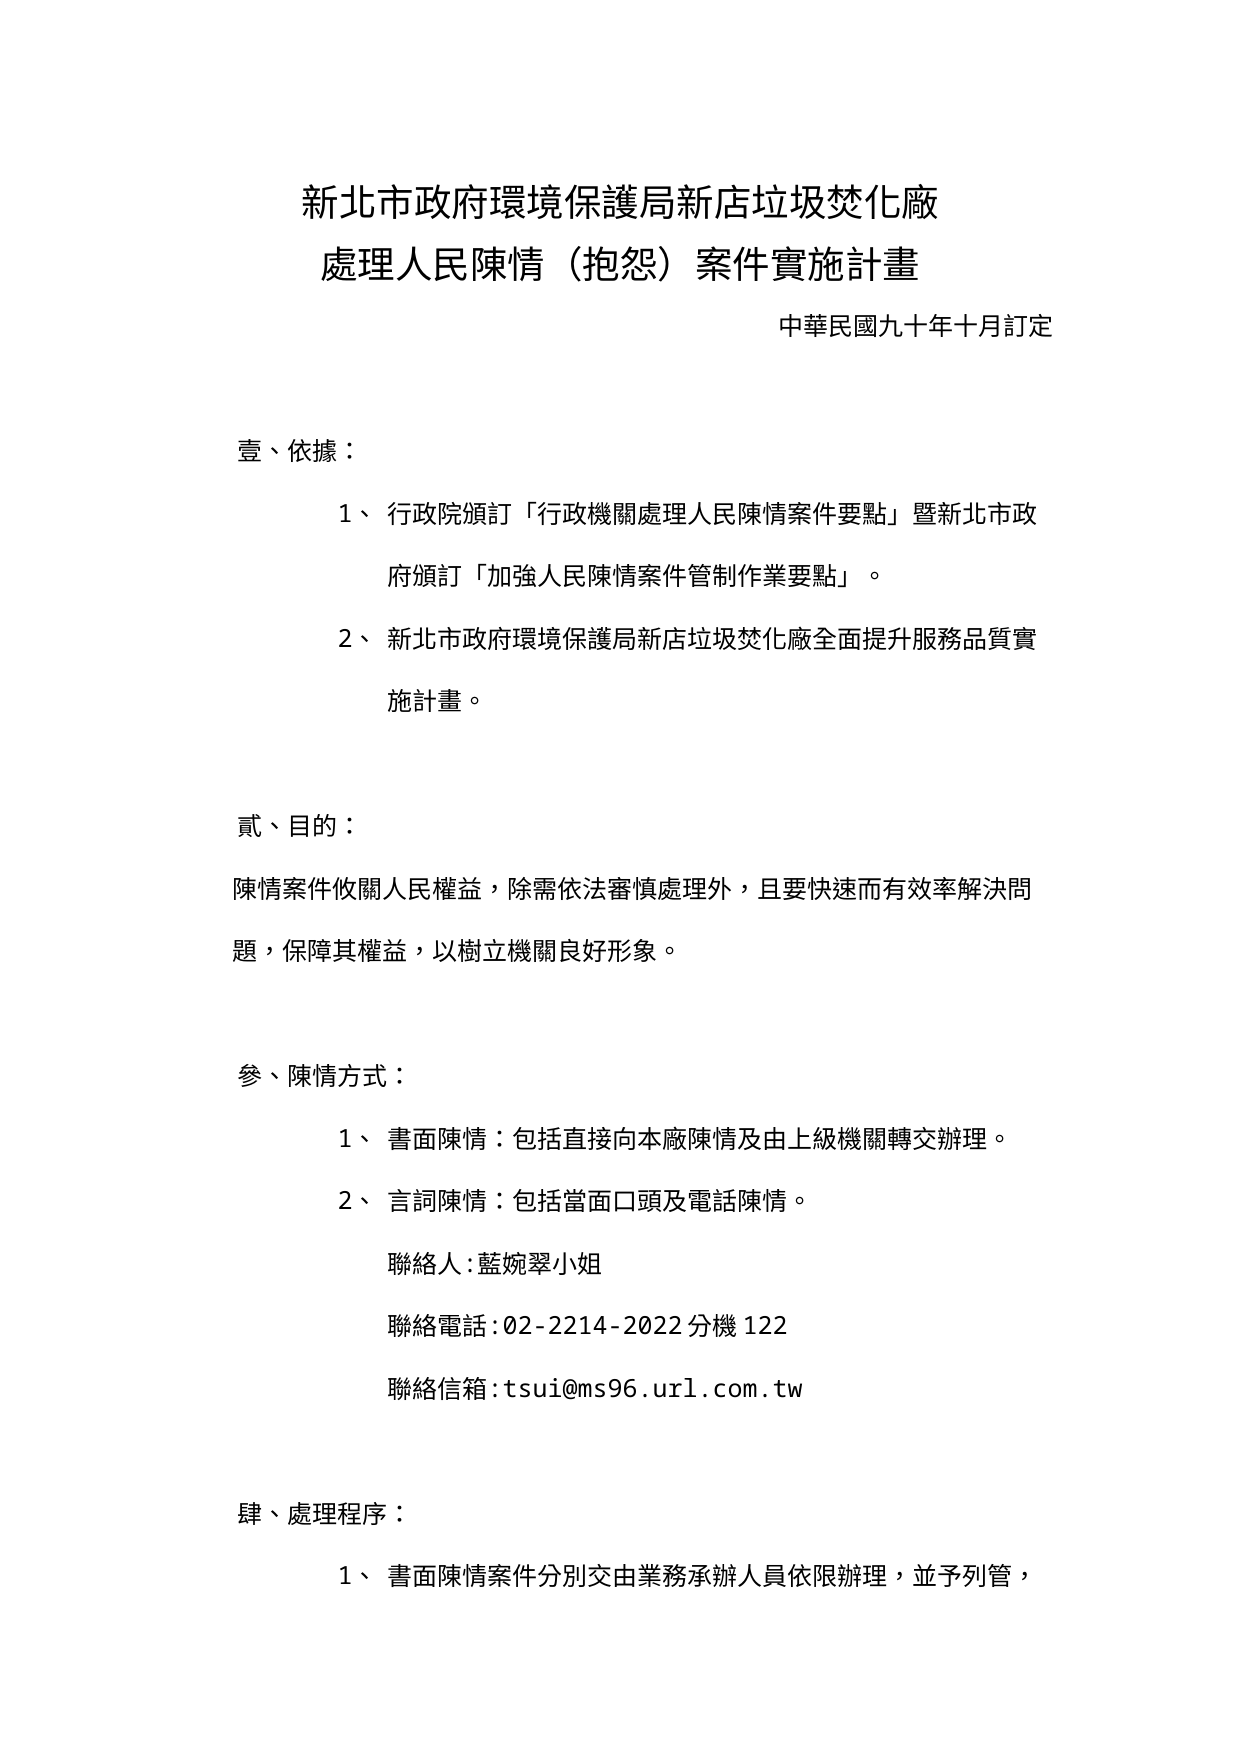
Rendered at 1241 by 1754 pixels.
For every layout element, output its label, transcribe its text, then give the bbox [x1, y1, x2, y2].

text 陳情案件攸關人民權益，除需依法審慎處理外，且要快速而有效率解決問題，保障其權益，以樹立機關良好形象。 [232, 846, 1053, 971]
list 目的： [237, 783, 1053, 846]
list 書面陳情：包括直接向本廠陳情及由上級機關轉交辦理。 [337, 1096, 1053, 1158]
list 新北市政府環境保護局新店垃圾焚化廠全面提升服務品質實施計畫。 [337, 596, 1053, 721]
text 中華民國九十年十月訂定 [187, 283, 1053, 346]
list 依據： [237, 408, 1053, 471]
list 言詞陳情：包括當面口頭及電話陳情。 聯絡人:藍婉翠小姐 聯絡電話:02-2214-2022分機122 聯絡信箱:tsui@ms96.url.com.tw [337, 1158, 1053, 1408]
list 處理程序： [237, 1471, 1053, 1533]
list 行政院頒訂「行政機關處理人民陳情案件要點」暨新北市政府頒訂「加強人民陳情案件管制作業要點」。 [337, 471, 1053, 596]
list 書面陳情案件分別交由業務承辦人員依限辦理，並予列管， [337, 1533, 1053, 1596]
text 新北市政府環境保護局新店垃圾焚化廠 [187, 158, 1053, 221]
list 陳情方式： [237, 1033, 1053, 1096]
text 處理人民陳情（抱怨）案件實施計畫 [187, 221, 1053, 283]
